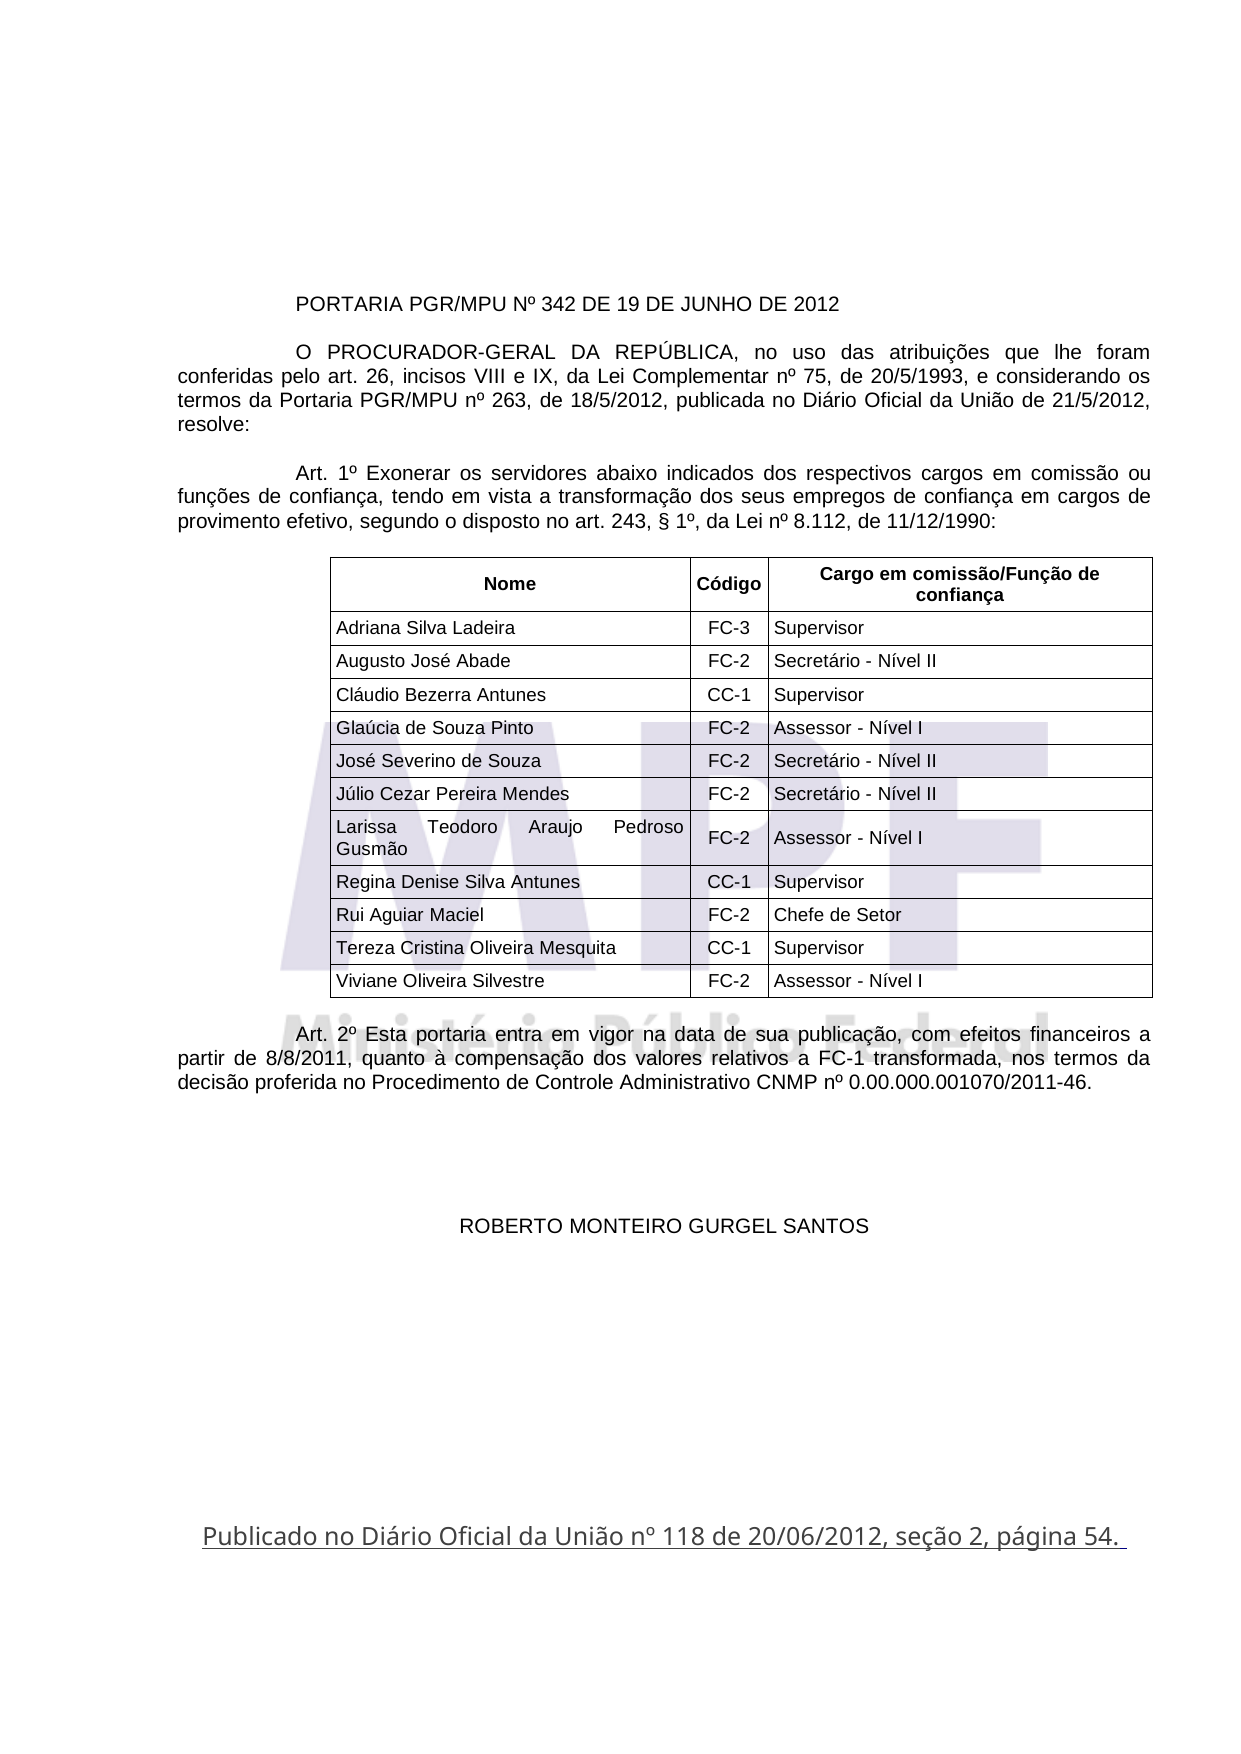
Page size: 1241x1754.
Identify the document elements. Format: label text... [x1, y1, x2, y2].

table_cell Tereza Cristina Oliveira Mesquita [331, 932, 690, 964]
table_cell FC-2 [691, 899, 768, 931]
table_cell CC-1 [691, 679, 768, 711]
table_cell Secretário - Nível II [769, 778, 1152, 810]
table_cell Secretário - Nível II [769, 745, 1152, 777]
table_cell Larissa Teodoro Araujo Pedroso Gusmão [331, 811, 690, 865]
table_cell CC-1 [691, 866, 768, 898]
text Art. 1º Exonerar os servidores abaixo indicados dos respectivos cargos em comissão ou funções de confiança, tendo em vista a transformação dos seus empregos de confiança em cargos de provimento efetivo, segundo o disposto no art. 243, § 1º, da Lei nº 8.112, de 11/12/1990: [177, 460, 1152, 533]
text PORTARIA PGR/MPU Nº 342 DE 19 DE JUNHO DE 2012 [177, 292, 1152, 316]
table_cell Augusto José Abade [331, 646, 690, 678]
picture [280, 722, 1049, 1021]
table_cell Secretário - Nível II [769, 646, 1152, 678]
table_cell Júlio Cezar Pereira Mendes [331, 778, 690, 810]
text ROBERTO MONTEIRO GURGEL SANTOS [177, 1214, 1152, 1238]
table_cell Glaúcia de Souza Pinto [331, 712, 690, 744]
table_cell Assessor - Nível I [769, 712, 1152, 744]
table_cell FC-2 [691, 646, 768, 678]
table_cell Supervisor [769, 866, 1152, 898]
table_cell José Severino de Souza [331, 745, 690, 777]
table_cell Chefe de Setor [769, 899, 1152, 931]
table_cell Supervisor [769, 612, 1152, 644]
table_header Cargo em comissão/Função de confiança [769, 558, 1152, 611]
text O PROCURADOR-GERAL DA REPÚBLICA, no uso das atribuições que lhe foram conferidas pelo art. 26, incisos VIII e IX, da Lei Complementar nº 75, de 20/5/1993, e considerando os termos da Portaria PGR/MPU nº 263, de 18/5/2012, publicada no Diário Oficial da União de 21/5/2012, resolve: [177, 340, 1152, 436]
table_cell CC-1 [691, 932, 768, 964]
table_cell FC-2 [691, 778, 768, 810]
table_header Nome [331, 558, 690, 611]
text Art. 2º Esta portaria entra em vigor na data de sua publicação, com efeitos financeiros a partir de 8/8/2011, quanto à compensação dos valores relativos a FC-1 transformada, nos termos da decisão proferida no Procedimento de Controle Administrativo CNMP nº 0.00.000.001070/2011-46. [177, 1021, 1152, 1094]
table_cell Viviane Oliveira Silvestre [331, 965, 690, 997]
table_cell Regina Denise Silva Antunes [331, 866, 690, 898]
table_cell Supervisor [769, 679, 1152, 711]
table_cell Supervisor [769, 932, 1152, 964]
table_cell Cláudio Bezerra Antunes [331, 679, 690, 711]
table_cell Assessor - Nível I [769, 965, 1152, 997]
table_cell FC-2 [691, 965, 768, 997]
text Publicado no Diário Oficial da União nº 118 de 20/06/2012, seção 2, página 54. [177, 1519, 1152, 1553]
table_cell Adriana Silva Ladeira [331, 612, 690, 644]
table_cell Rui Aguiar Maciel [331, 899, 690, 931]
table_header Código [691, 558, 768, 611]
table_cell Assessor - Nível I [769, 811, 1152, 865]
table_cell FC-3 [691, 612, 768, 644]
table_cell FC-2 [691, 712, 768, 744]
table_cell FC-2 [691, 811, 768, 865]
table_cell FC-2 [691, 745, 768, 777]
